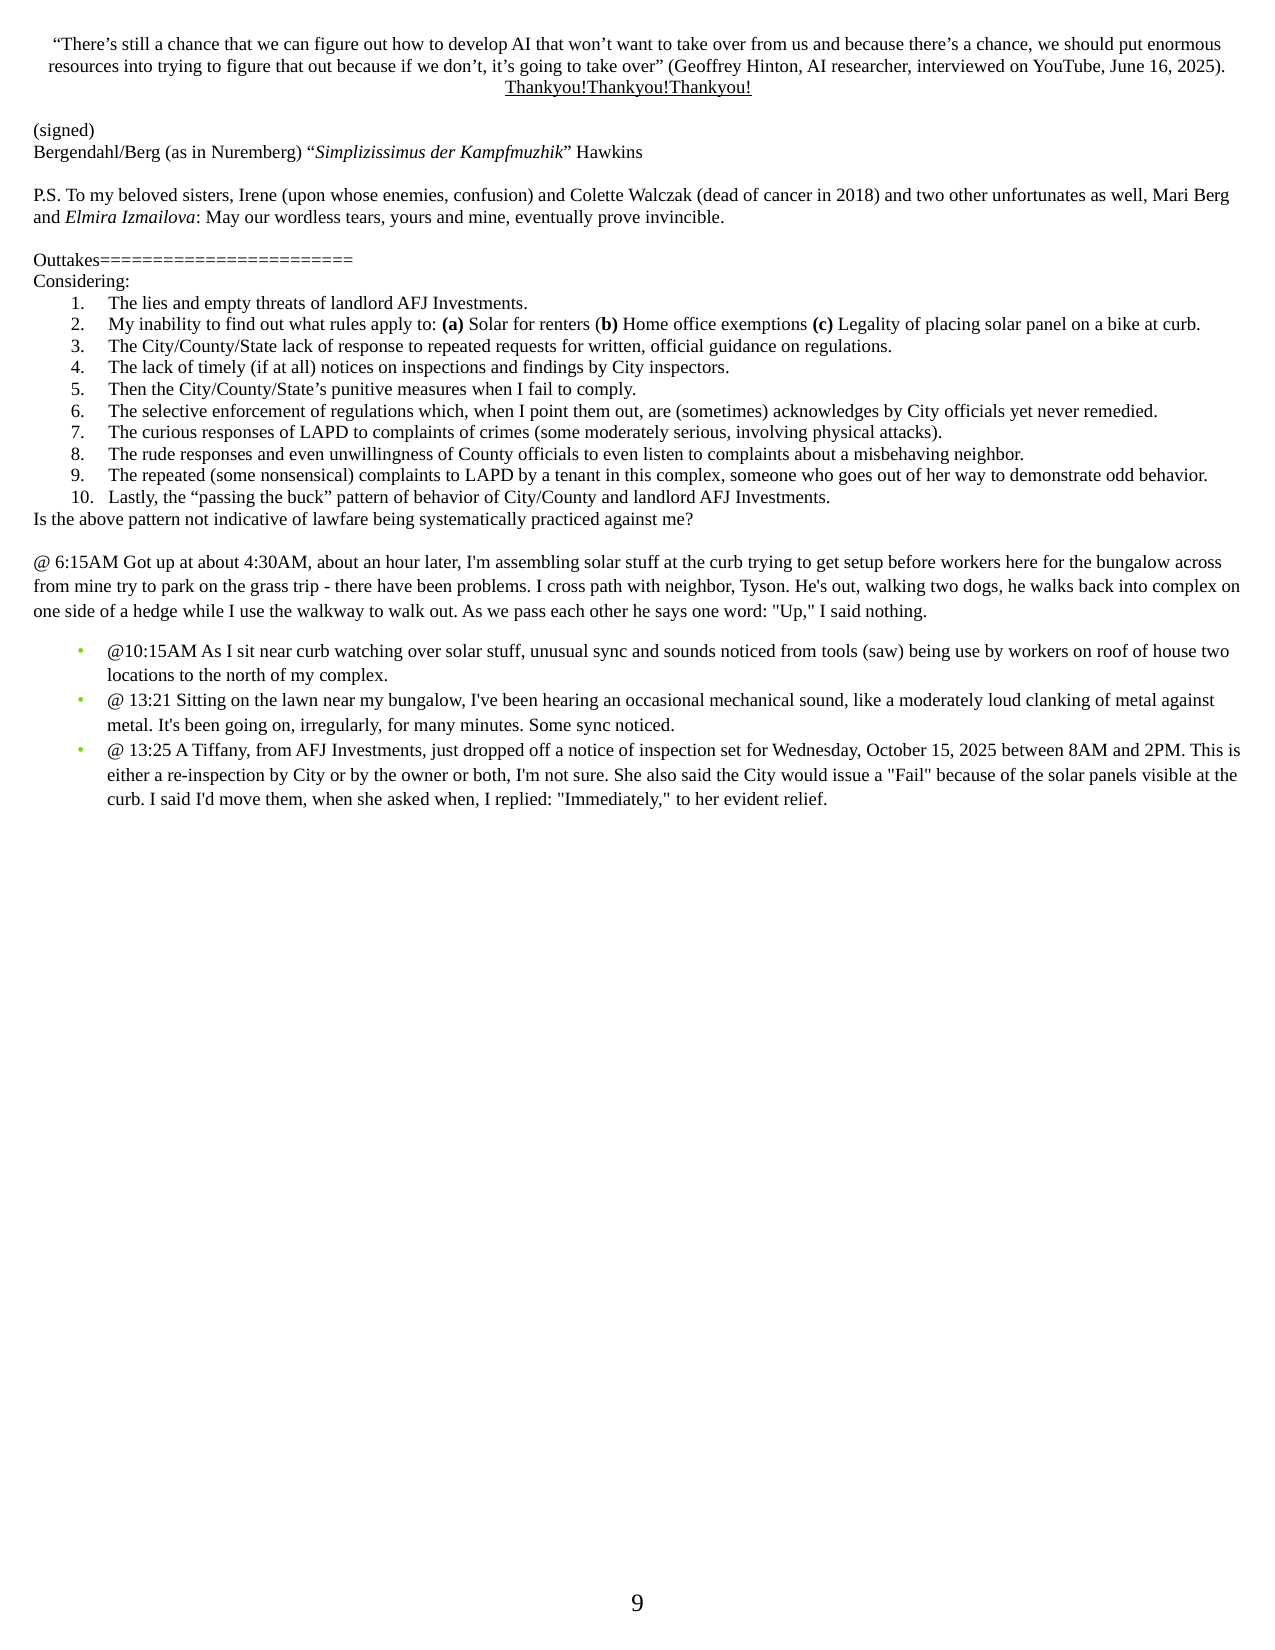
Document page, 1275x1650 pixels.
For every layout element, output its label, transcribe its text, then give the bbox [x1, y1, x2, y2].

text “There’s still a chance that we can figure out how to develop AI that won’t want to take over from us and because there’s a chance, we should put enormous resources into trying to figure that out because if we don’t, it’s going to take over” (Geoffrey Hinton, AI researcher, interviewed on YouTube, June 16, 2025). [33, 33, 1242, 76]
text Outtakes======================== [33, 249, 1242, 270]
list @ 13:25 A Tiffany, from AFJ Investments, just dropped off a notice of inspection set for Wednesday, October 15, 2025 between 8AM and 2PM. This is either a re-inspection by City or by the owner or both, I'm not sure. She also said the City would issue a "Fail" because of the solar panels visible at the curb. I said I'd move them, when she asked when, I replied: "Immediately," to her evident relief. [77, 739, 1242, 810]
text P.S. To my beloved sisters, Irene (upon whose enemies, confusion) and Colette Walczak (dead of cancer in 2018) and two other unfortunates as well, Mari Berg and Elmira Izmailova: May our wordless tears, yours and mine, eventually prove invincible. [33, 184, 1242, 227]
list The repeated (some nonsensical) complaints to LAPD by a tenant in this complex, someone who goes out of her way to demonstrate odd behavior. [71, 464, 1242, 486]
text Thankyou!Thankyou!Thankyou! [33, 76, 1223, 98]
list Lastly, the “passing the buck” pattern of behavior of City/County and landlord AFJ Investments. [71, 486, 1242, 507]
list The rude responses and even unwillingness of County officials to even listen to complaints about a misbehaving neighbor. [71, 443, 1242, 464]
text Considering: [33, 270, 1242, 292]
list The City/County/State lack of response to repeated requests for written, official guidance on regulations. [71, 335, 1242, 356]
text @ 6:15AM Got up at about 4:30AM, about an hour later, I'm assembling solar stuff at the curb trying to get setup before workers here for the bungalow across from mine try to park on the grass trip - there have been problems. I cross path with neighbor, Tyson. He's out, walking two dogs, he walks back into complex on one side of a hedge while I use the walkway to walk out. As we pass each other he says one word: "Up," I said nothing. [33, 551, 1242, 622]
list @10:15AM As I sit near curb watching over solar stuff, unusual sync and sounds noticed from tools (saw) being use by workers on roof of house two locations to the north of my complex. [77, 639, 1242, 686]
text (signed) [33, 119, 1242, 141]
list Then the City/County/State’s punitive measures when I fail to comply. [71, 378, 1242, 399]
text Bergendahl/Berg (as in Nuremberg) “Simplizissimus der Kampfmuzhik” Hawkins [33, 141, 1242, 162]
list My inability to find out what rules apply to: (a) Solar for renters (b) Home office exemptions (c) Legality of placing solar panel on a bike at curb. [71, 313, 1242, 335]
list The lack of timely (if at all) notices on inspections and findings by City inspectors. [71, 356, 1242, 378]
text Is the above pattern not indicative of lawfare being systematically practiced against me? [33, 507, 1242, 529]
list The curious responses of LAPD to complaints of crimes (some moderately serious, involving physical attacks). [71, 421, 1242, 443]
list The selective enforcement of regulations which, when I point them out, are (sometimes) acknowledges by City officials yet never remedied. [71, 399, 1242, 421]
list @ 13:21 Sitting on the lawn near my bungalow, I've been hearing an occasional mechanical sound, like a moderately loud clanking of metal against metal. It's been going on, irregularly, for many minutes. Some sync noticed. [77, 689, 1242, 735]
list The lies and empty threats of landlord AFJ Investments. [71, 292, 1242, 313]
